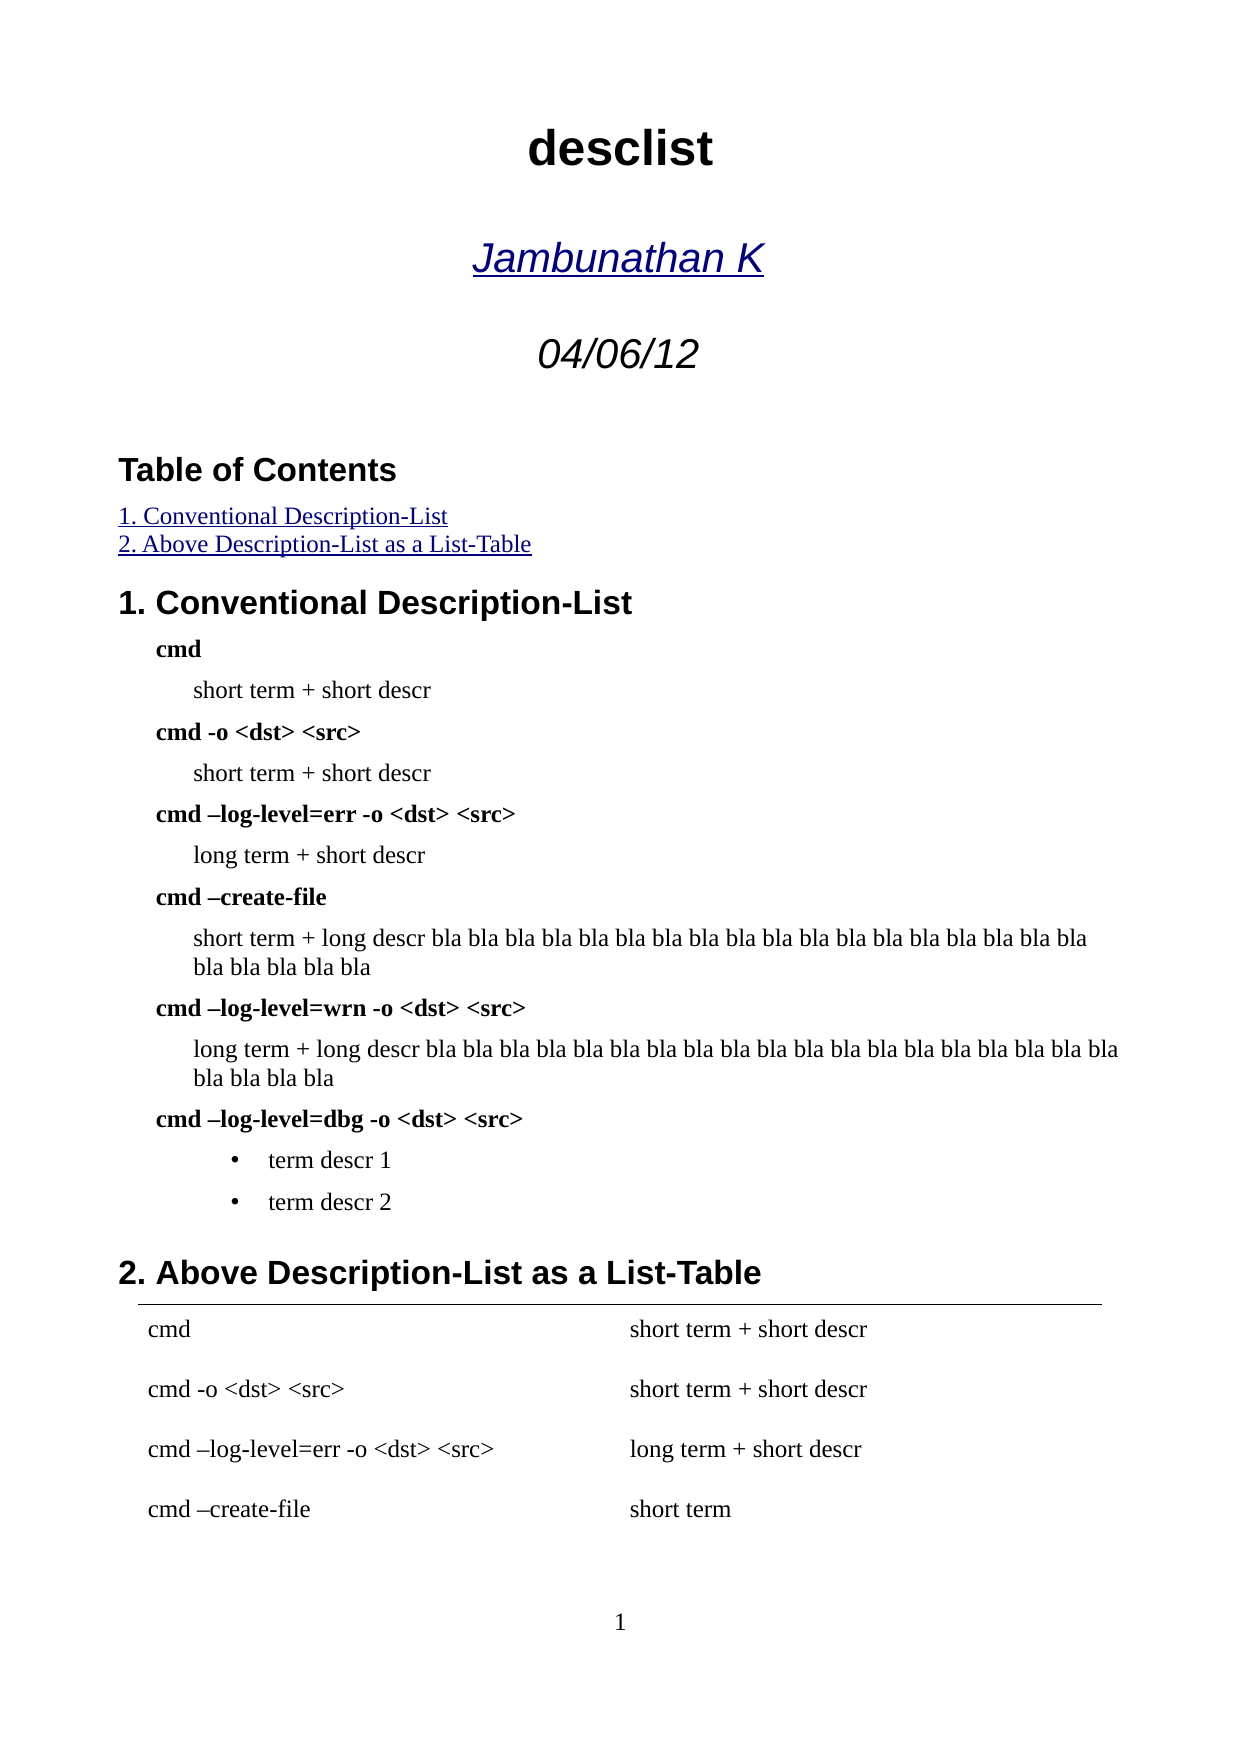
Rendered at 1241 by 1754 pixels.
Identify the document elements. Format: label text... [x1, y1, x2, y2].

list cmd -o <dst> <src> [118, 717, 1122, 746]
list cmd –log-level=dbg -o <dst> <src> [118, 1104, 1122, 1133]
list cmd [118, 634, 1122, 663]
list long term + long descr bla bla bla bla bla bla bla bla bla bla bla bla bla bla bla bla bla bla bla bla bla bla bla [118, 1034, 1122, 1092]
table_header cmd [138, 1305, 620, 1364]
text 1. Conventional Description-List [118, 501, 1122, 529]
subtitle Conventional Description-List [118, 583, 1122, 622]
table_cell short term + short descr [620, 1364, 1102, 1424]
list short term + long descr bla bla bla bla bla bla bla bla bla bla bla bla bla bla bla bla bla bla bla bla bla bla bla [118, 923, 1122, 981]
subtitle Table of Contents [118, 450, 1122, 488]
text 2. Above Description-List as a List-Table [118, 529, 1122, 558]
table_header short term + short descr [620, 1305, 1102, 1364]
subtitle Jambunathan K [118, 233, 1122, 281]
list term descr 1 [231, 1146, 1122, 1174]
table_cell cmd -o <dst> <src> [138, 1364, 620, 1424]
title desclist [118, 118, 1122, 176]
table_cell short term [620, 1484, 1102, 1544]
table_cell cmd –log-level=err -o <dst> <src> [138, 1424, 620, 1484]
list term descr 2 [231, 1187, 1122, 1216]
subtitle 04 Jun 2012 [118, 329, 1122, 377]
list cmd –log-level=wrn -o <dst> <src> [118, 993, 1122, 1022]
list cmd –create-file [118, 882, 1122, 911]
table_cell long term + short descr [620, 1424, 1102, 1484]
subtitle Above Description-List as a List-Table [118, 1253, 1122, 1292]
table_cell cmd –create-file [138, 1484, 620, 1544]
list long term + short descr [118, 841, 1122, 869]
list cmd –log-level=err -o <dst> <src> [118, 799, 1122, 828]
list short term + short descr [118, 758, 1122, 787]
list short term + short descr [118, 676, 1122, 704]
